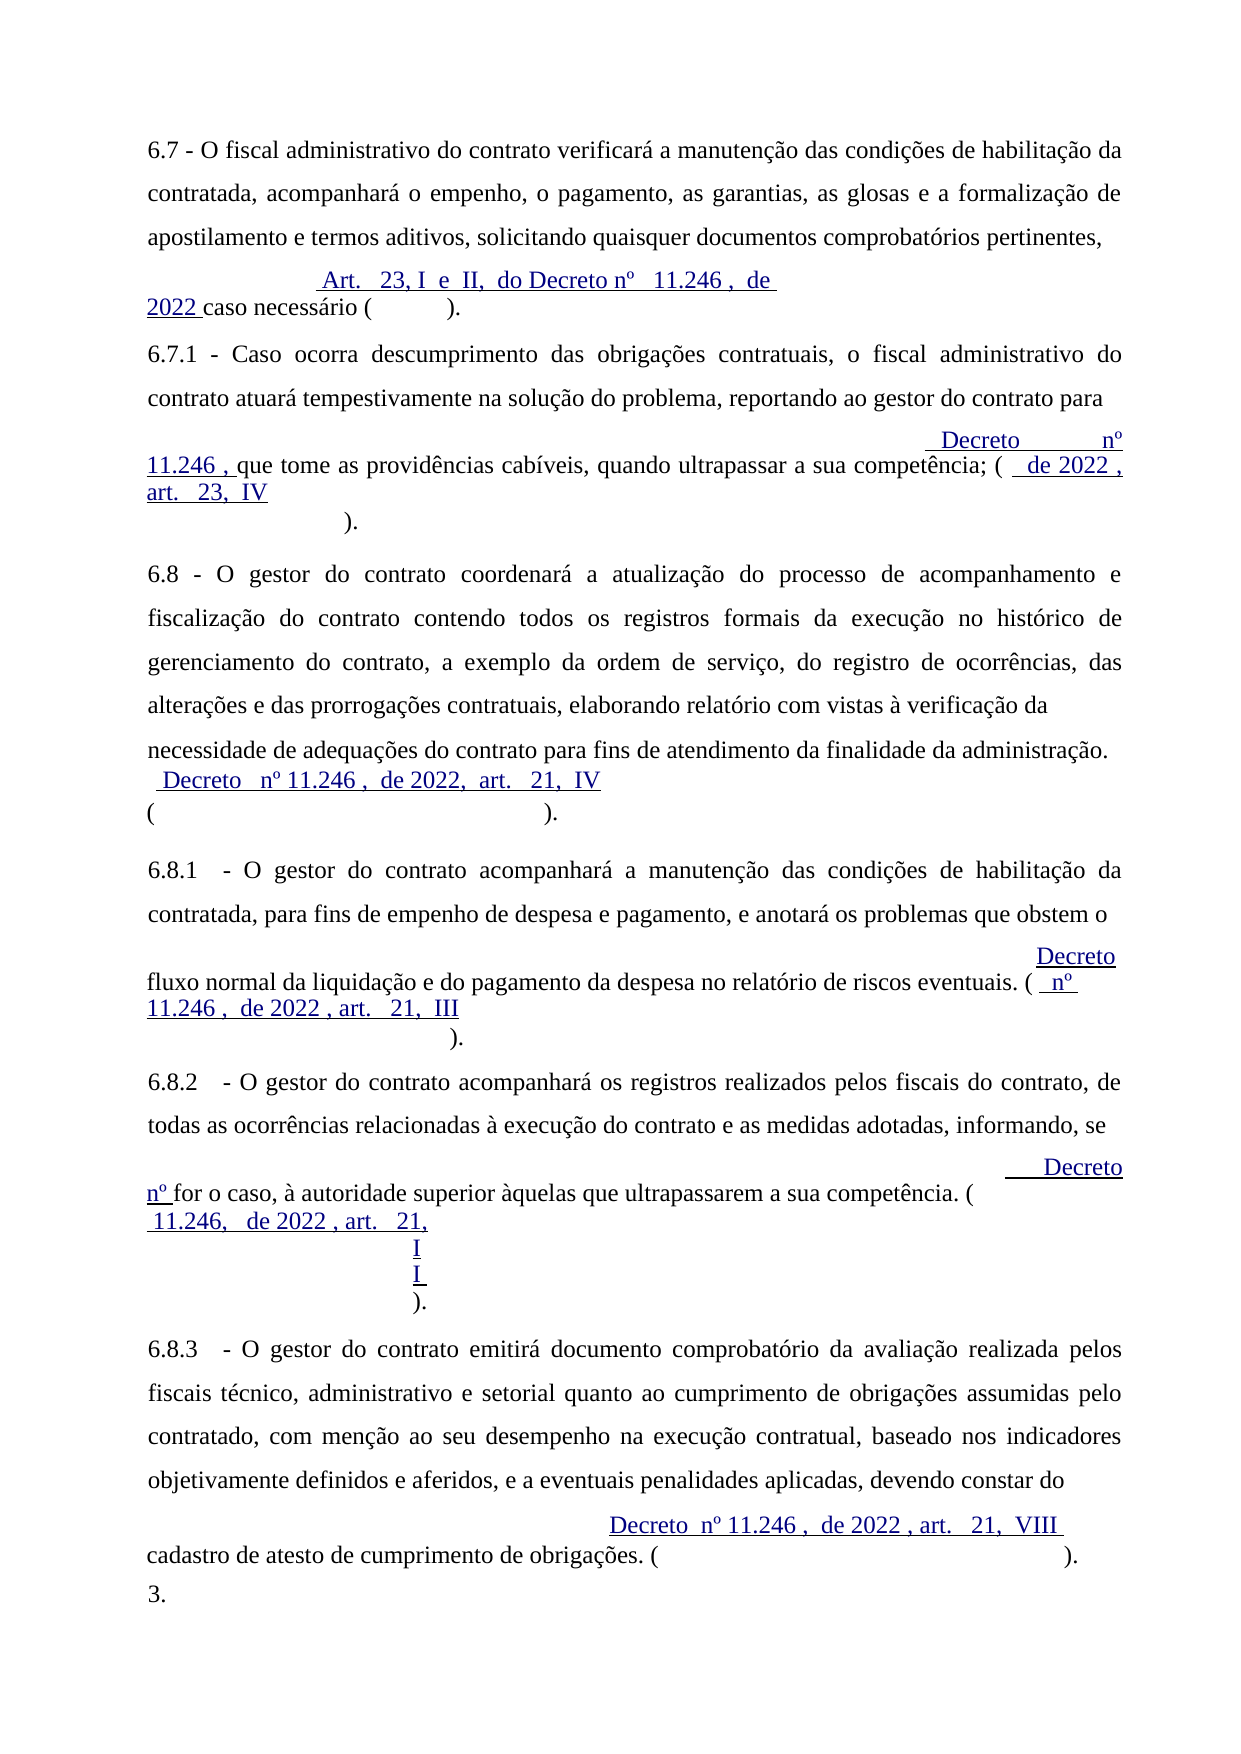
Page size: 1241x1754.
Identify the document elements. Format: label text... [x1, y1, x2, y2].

text ( ). [146, 797, 1126, 826]
text 6.8 - O gestor do contrato coordenará a atualização do processo de acompanhamento e fiscalização do contrato contendo todos os registros formais da execução no histórico de gerenciamento do contrato, a exemplo da ordem de serviço, do registro de ocorrências, das alterações e das prorrogações contratuais, elaborando relatório com vistas à verificação da [147, 559, 1123, 719]
text Decreto nº 11.246 , de 2022, art. 21, IV [156, 767, 1126, 794]
text II ). [146, 1232, 428, 1315]
text Art. 23, I e II, do Decreto nº 11.246 , de 2022 caso necessário ( ). [146, 267, 809, 320]
text Decreto nº for o caso, à autoridade superior àquelas que ultrapassarem a sua competência. ( [146, 1155, 1123, 1207]
list - O gestor do contrato acompanhará os registros realizados pelos fiscais do contrato, de todas as ocorrências relacionadas à execução do contrato e as medidas adotadas, informando, se [148, 1067, 1123, 1139]
text ). [449, 1022, 1123, 1051]
text Decreto nº 11.246 , de 2022 , art. 21, VIII [148, 1510, 1064, 1538]
list - O gestor do contrato emitirá documento comprobatório da avaliação realizada pelos fiscais técnico, administrativo e setorial quanto ao cumprimento de obrigações assumidas pelo contratado, com menção ao seu desempenho na execução contratual, baseado nos indicadores objetivamente definidos e aferidos, e a eventuais penalidades aplicadas, devendo constar do [148, 1334, 1123, 1494]
text 6.7.1 - Caso ocorra descumprimento das obrigações contratuais, o fiscal administrativo do contrato atuará tempestivamente na solução do problema, reportando ao gestor do contrato para [147, 339, 1123, 412]
text necessidade de adequações do contrato para fins de atendimento da finalidade da administração. [147, 735, 1123, 764]
text Decreto nº 11.246 , que tome as providências cabíveis, quando ultrapassar a sua competência; ( de 2022 , art. 23, IV [146, 428, 1123, 505]
text 6.7 - O fiscal administrativo do contrato verificará a manutenção das condições de habilitação da contratada, acompanhará o empenho, o pagamento, as garantias, as glosas e a formalização de apostilamento e termos aditivos, solicitando quaisquer documentos comprobatórios pertinentes, [147, 135, 1123, 251]
text Decreto fluxo normal da liquidação e do pagamento da despesa no relatório de riscos eventuais. ( nº 11.246 , de 2022 , art. 21, III [146, 944, 1118, 1022]
text 11.246, de 2022 , art. 21, [146, 1208, 428, 1231]
text cadastro de atesto de cumprimento de obrigações. ( ). [146, 1540, 1126, 1569]
list - O gestor do contrato acompanhará a manutenção das condições de habilitação da contratada, para fins de empenho de despesa e pagamento, e anotará os problemas que obstem o [148, 855, 1123, 928]
text ). [344, 506, 1123, 535]
